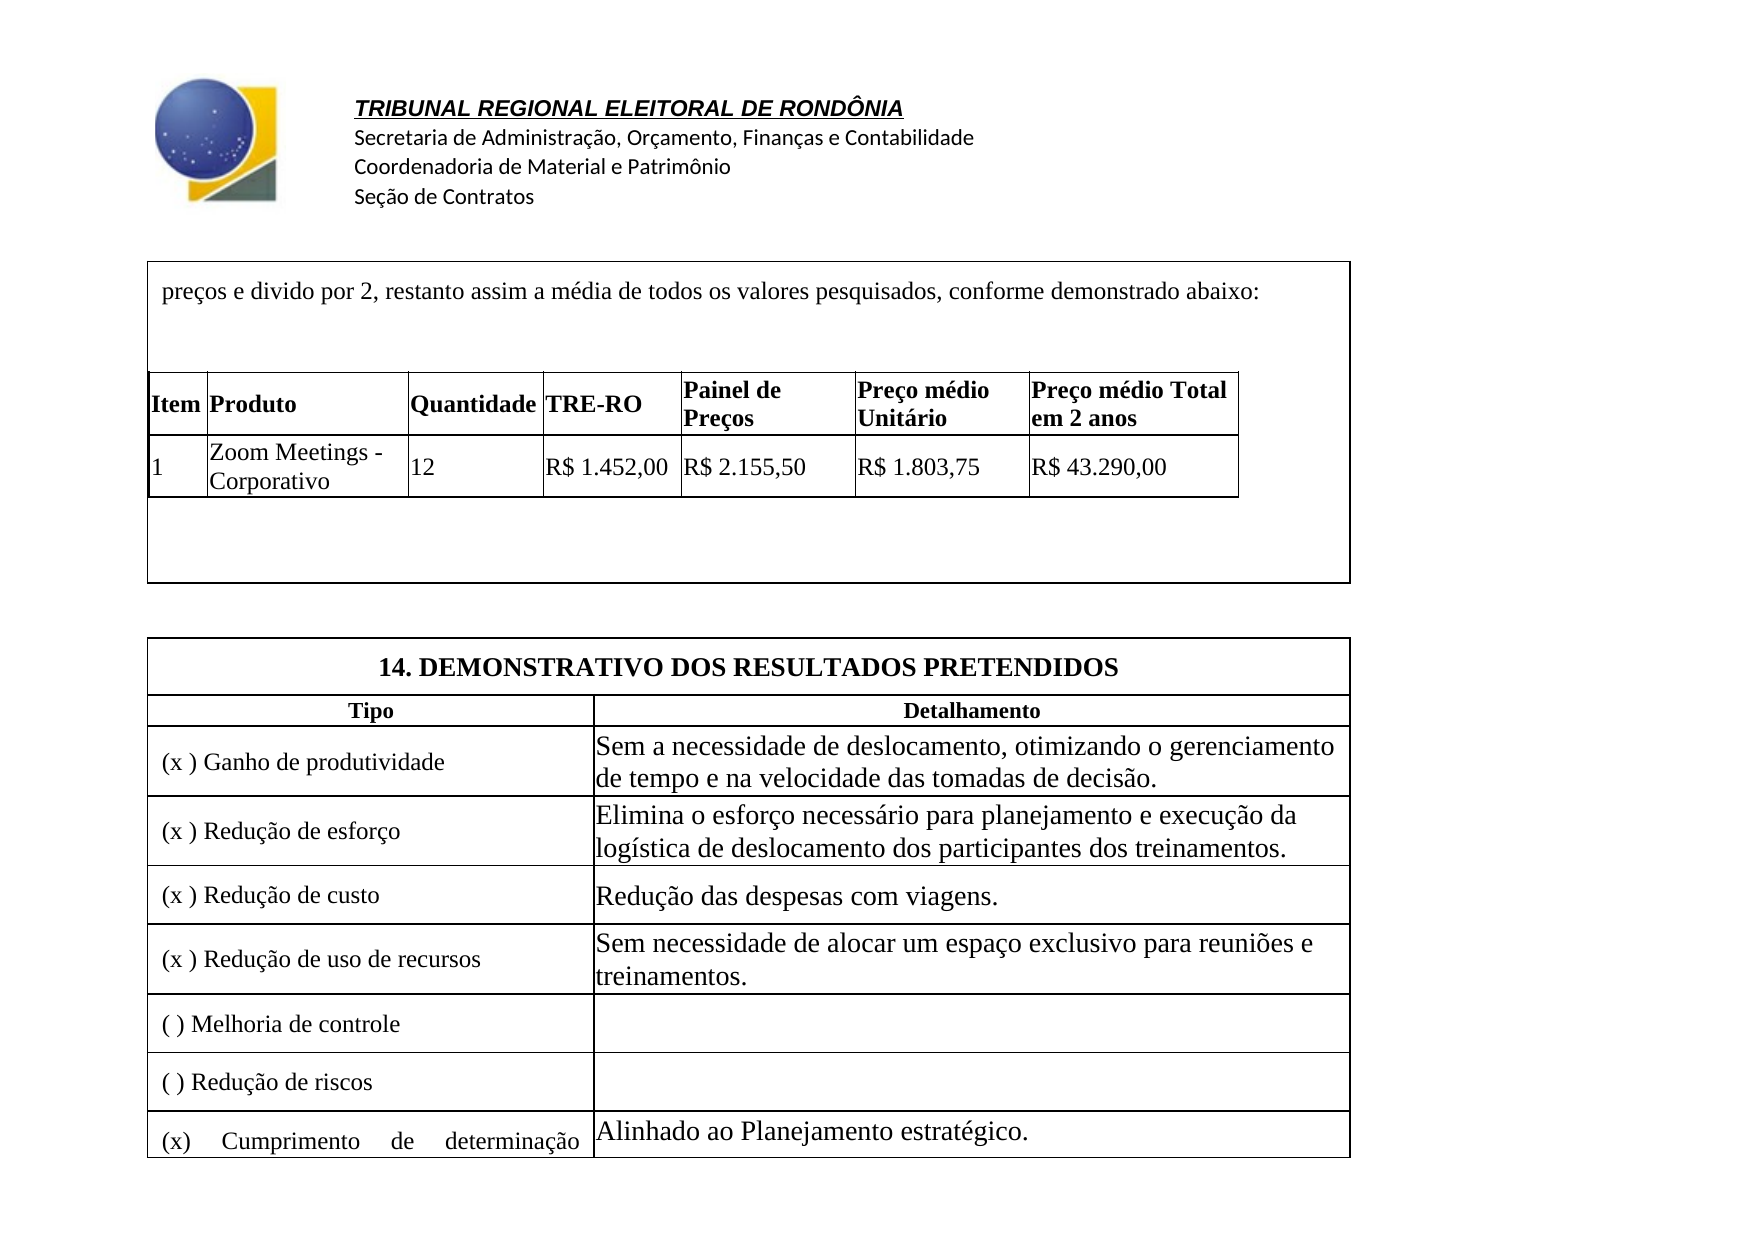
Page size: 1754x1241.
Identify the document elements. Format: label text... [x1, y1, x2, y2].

table_cell (x ) Redução de custo [148, 866, 593, 923]
table_header TRE-RO [544, 373, 681, 434]
table_cell 1 [150, 436, 207, 496]
table_header Quantidade [409, 373, 543, 434]
table_cell 12 [409, 436, 543, 496]
table_cell Alinhado ao Planejamento estratégico. [595, 1112, 1349, 1156]
table_cell Detalhamento [595, 696, 1349, 725]
table_header Item [150, 373, 207, 434]
table_cell R$ 2.155,50 [682, 436, 855, 496]
table_cell Sem necessidade de alocar um espaço exclusivo para reuniões e treinamentos. [595, 925, 1349, 993]
table_cell Redução das despesas com viagens. [595, 866, 1349, 923]
table_header 14. DEMONSTRATIVO DOS RESULTADOS PRETENDIDOS [148, 639, 1349, 694]
table_cell ( ) Redução de riscos [148, 1053, 593, 1110]
table_header Painel de Preços [682, 373, 855, 434]
table_cell ( ) Melhoria de controle [148, 995, 593, 1052]
table_cell Tipo [148, 696, 593, 725]
table_header Preço médio Unitário [856, 373, 1029, 434]
table_cell [595, 995, 1349, 1052]
table_cell [595, 1053, 1349, 1110]
table_cell R$ 43.290,00 [1030, 436, 1238, 496]
table_cell R$ 1.452,00 [544, 436, 681, 496]
table_cell Zoom Meetings - Corporativo [208, 436, 408, 496]
table_cell Elimina o esforço necessário para planejamento e execução da logística de deslocamento dos participantes dos treinamentos. [595, 797, 1349, 864]
table_cell (x ) Redução de uso de recursos [148, 925, 593, 993]
table_cell Sem a necessidade de deslocamento, otimizando o gerenciamento de tempo e na velocidade das tomadas de decisão. [595, 727, 1349, 795]
table_header Produto [208, 373, 408, 434]
table_cell (x ) Ganho de produtividade [148, 727, 593, 795]
table_cell R$ 1.803,75 [856, 436, 1029, 496]
table_cell (x) Cumprimento de determinação [148, 1112, 593, 1156]
table_cell preços e divido por 2, restanto assim a média de todos os valores pesquisados, conforme demonstrado abaixo: [148, 262, 1349, 582]
table_header Preço médio Total em 2 anos [1030, 373, 1238, 434]
table_cell (x ) Redução de esforço [148, 797, 593, 864]
